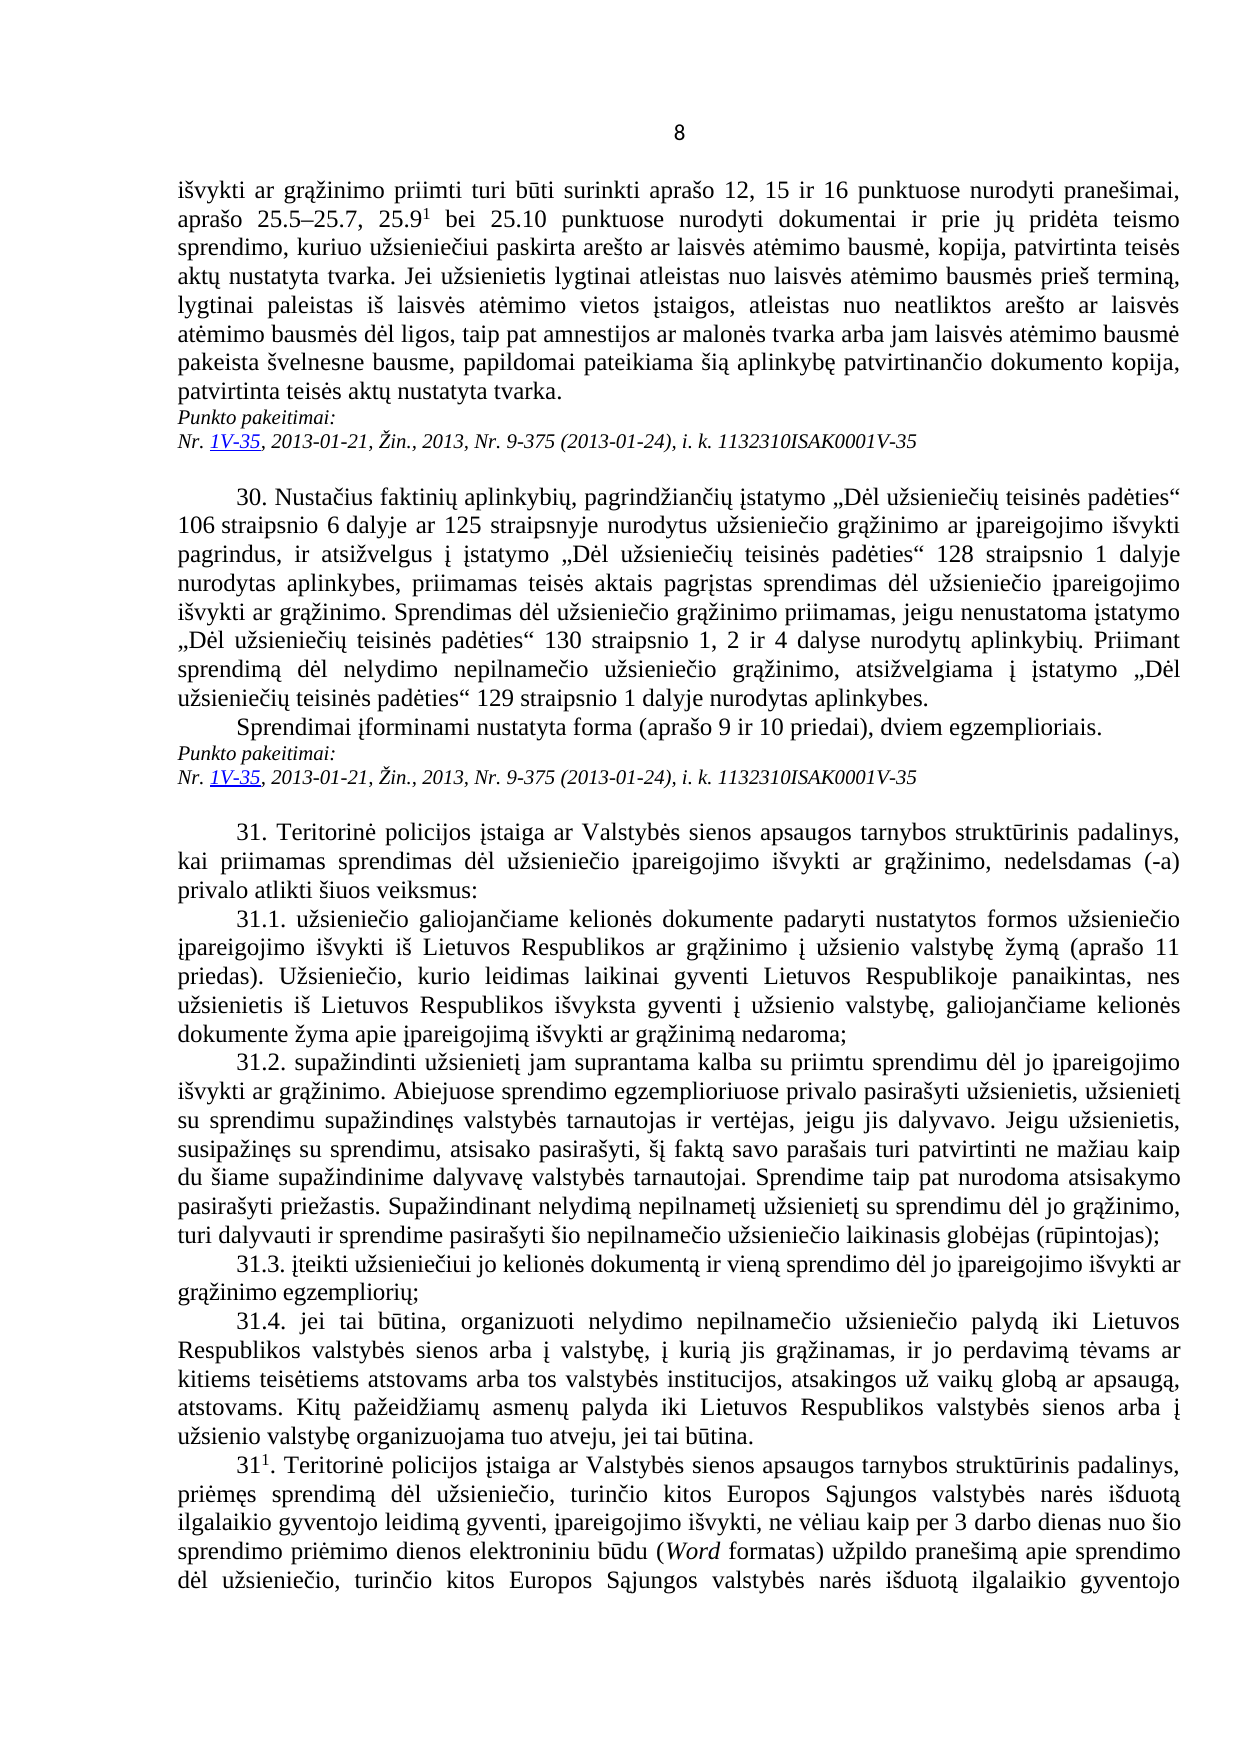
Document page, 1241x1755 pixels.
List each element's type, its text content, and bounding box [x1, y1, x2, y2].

text 31.4. jei tai būtina, organizuoti nelydimo nepilnamečio užsieniečio palydą iki Lietuvos Respublikos valstybės sienos arba į valstybę, į kurią jis grąžinamas, ir jo perdavimą tėvams ar kitiems teisėtiems atstovams arba tos valstybės institucijos, atsakingos už vaikų globą ar apsaugą, atstovams. Kitų pažeidžiamų asmenų palyda iki Lietuvos Respublikos valstybės sienos arba į užsienio valstybę organizuojama tuo atveju, jei tai būtina. [177, 1306, 1181, 1450]
text Nr. 1V-35, 2013-01-21, Žin., 2013, Nr. 9-375 (2013-01-24), i. k. 1132310ISAK0001V-35 [177, 429, 1181, 453]
text 31.3. įteikti užsieniečiui jo kelionės dokumentą ir vieną sprendimo dėl jo įpareigojimo išvykti ar grąžinimo egzempliorių; [177, 1249, 1181, 1306]
text 311. Teritorinė policijos įstaiga ar Valstybės sienos apsaugos tarnybos struktūrinis padalinys, priėmęs sprendimą dėl užsieniečio, turinčio kitos Europos Sąjungos valstybės narės išduotą ilgalaikio gyventojo leidimą gyventi, įpareigojimo išvykti, ne vėliau kaip per 3 darbo dienas nuo šio sprendimo priėmimo dienos elektroniniu būdu (Word formatas) užpildo pranešimą apie sprendimo dėl užsieniečio, turinčio kitos Europos Sąjungos valstybės narės išduotą ilgalaikio gyventojo [177, 1450, 1181, 1594]
text 31.1. užsieniečio galiojančiame kelionės dokumente padaryti nustatytos formos užsieniečio įpareigojimo išvykti iš Lietuvos Respublikos ar grąžinimo į užsienio valstybę žymą (aprašo 11 priedas). Užsieniečio, kurio leidimas laikinai gyventi Lietuvos Respublikoje panaikintas, nes užsienietis iš Lietuvos Respublikos išvyksta gyventi į užsienio valstybę, galiojančiame kelionės dokumente žyma apie įpareigojimą išvykti ar grąžinimą nedaroma; [177, 904, 1181, 1047]
text Sprendimai įforminami nustatyta forma (aprašo 9 ir 10 priedai), dviem egzemplioriais. [177, 712, 1181, 741]
text 30. Nustačius faktinių aplinkybių, pagrindžiančių įstatymo „Dėl užsieniečių teisinės padėties“ 106 straipsnio 6 dalyje ar 125 straipsnyje nurodytus užsieniečio grąžinimo ar įpareigojimo išvykti pagrindus, ir atsižvelgus į įstatymo „Dėl užsieniečių teisinės padėties“ 128 straipsnio 1 dalyje nurodytas aplinkybes, priimamas teisės aktais pagrįstas sprendimas dėl užsieniečio įpareigojimo išvykti ar grąžinimo. Sprendimas dėl užsieniečio grąžinimo priimamas, jeigu nenustatoma įstatymo „Dėl užsieniečių teisinės padėties“ 130 straipsnio 1, 2 ir 4 dalyse nurodytų aplinkybių. Priimant sprendimą dėl nelydimo nepilnamečio užsieniečio grąžinimo, atsižvelgiama į įstatymo „Dėl užsieniečių teisinės padėties“ 129 straipsnio 1 dalyje nurodytas aplinkybes. [177, 482, 1181, 712]
text 31. Teritorinė policijos įstaiga ar Valstybės sienos apsaugos tarnybos struktūrinis padalinys, kai priimamas sprendimas dėl užsieniečio įpareigojimo išvykti ar grąžinimo, nedelsdamas (-a) privalo atlikti šiuos veiksmus: [177, 817, 1181, 904]
text Punkto pakeitimai: [177, 741, 1181, 764]
text 31.2. supažindinti užsienietį jam suprantama kalba su priimtu sprendimu dėl jo įpareigojimo išvykti ar grąžinimo. Abiejuose sprendimo egzemplioriuose privalo pasirašyti užsienietis, užsienietį su sprendimu supažindinęs valstybės tarnautojas ir vertėjas, jeigu jis dalyvavo. Jeigu užsienietis, susipažinęs su sprendimu, atsisako pasirašyti, šį faktą savo parašais turi patvirtinti ne mažiau kaip du šiame supažindinime dalyvavę valstybės tarnautojai. Sprendime taip pat nurodoma atsisakymo pasirašyti priežastis. Supažindinant nelydimą nepilnametį užsienietį su sprendimu dėl jo grąžinimo, turi dalyvauti ir sprendime pasirašyti šio nepilnamečio užsieniečio laikinasis globėjas (rūpintojas); [177, 1047, 1181, 1249]
text išvykti ar grąžinimo priimti turi būti surinkti aprašo 12, 15 ir 16 punktuose nurodyti pranešimai, aprašo 25.5–25.7, 25.91 bei 25.10 punktuose nurodyti dokumentai ir prie jų pridėta teismo sprendimo, kuriuo užsieniečiui paskirta arešto ar laisvės atėmimo bausmė, kopija, patvirtinta teisės aktų nustatyta tvarka. Jei užsienietis lygtinai atleistas nuo laisvės atėmimo bausmės prieš terminą, lygtinai paleistas iš laisvės atėmimo vietos įstaigos, atleistas nuo neatliktos arešto ar laisvės atėmimo bausmės dėl ligos, taip pat amnestijos ar malonės tvarka arba jam laisvės atėmimo bausmė pakeista švelnesne bausme, papildomai pateikiama šią aplinkybę patvirtinančio dokumento kopija, patvirtinta teisės aktų nustatyta tvarka. [177, 175, 1181, 405]
text Nr. 1V-35, 2013-01-21, Žin., 2013, Nr. 9-375 (2013-01-24), i. k. 1132310ISAK0001V-35 [177, 764, 1181, 789]
text Punkto pakeitimai: [177, 405, 1181, 429]
